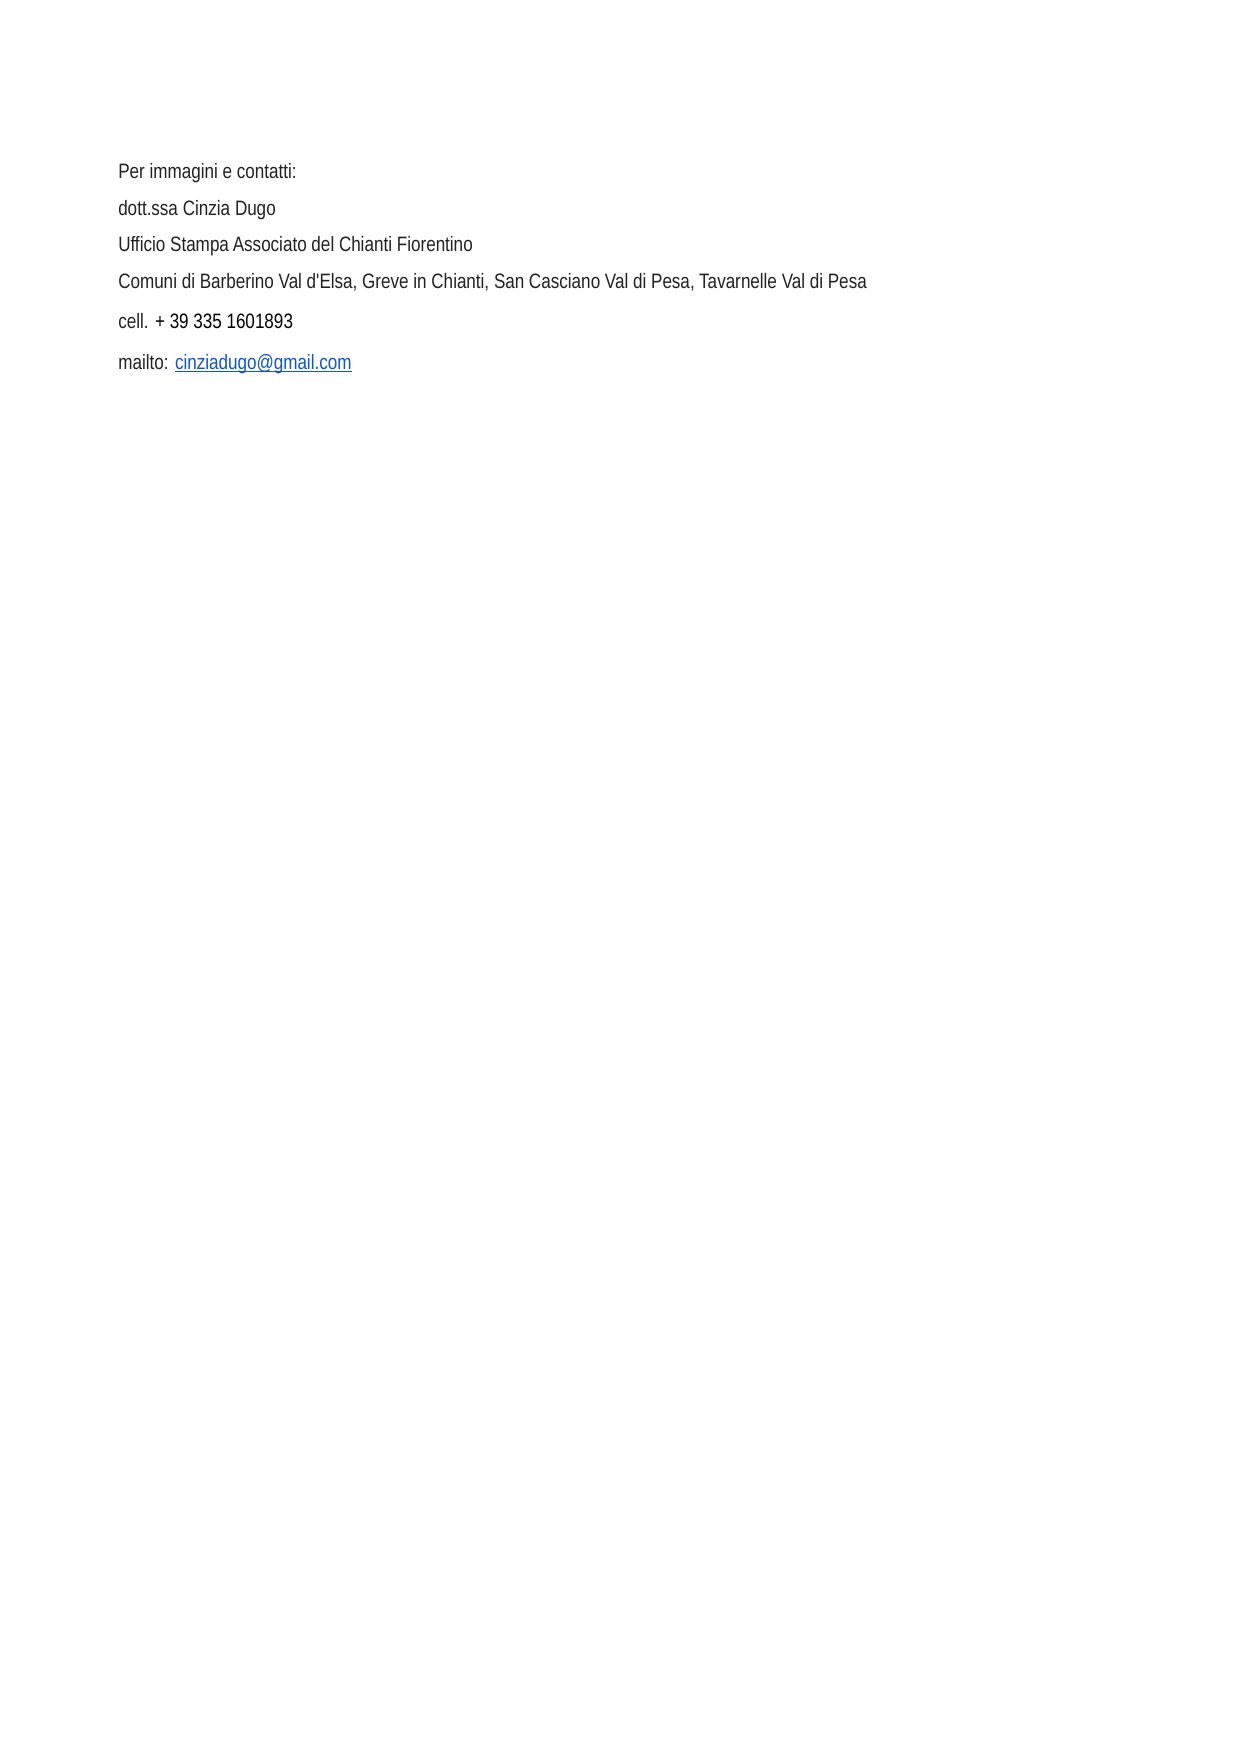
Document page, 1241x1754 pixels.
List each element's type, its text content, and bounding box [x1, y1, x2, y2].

text Comuni di Barberino Val d'Elsa, Greve in Chianti, San Casciano Val di Pesa, Tavarnelle Val di Pesa [118, 269, 1122, 293]
text mailto: cinziadugo@gmail.com [118, 346, 1122, 375]
text cell. + 39 335 1601893 [118, 305, 1122, 334]
text dott.ssa Cinzia Dugo [118, 196, 1122, 220]
text Ufficio Stampa Associato del Chianti Fiorentino [118, 232, 1122, 256]
text Per immagini e contatti: [118, 159, 1122, 183]
